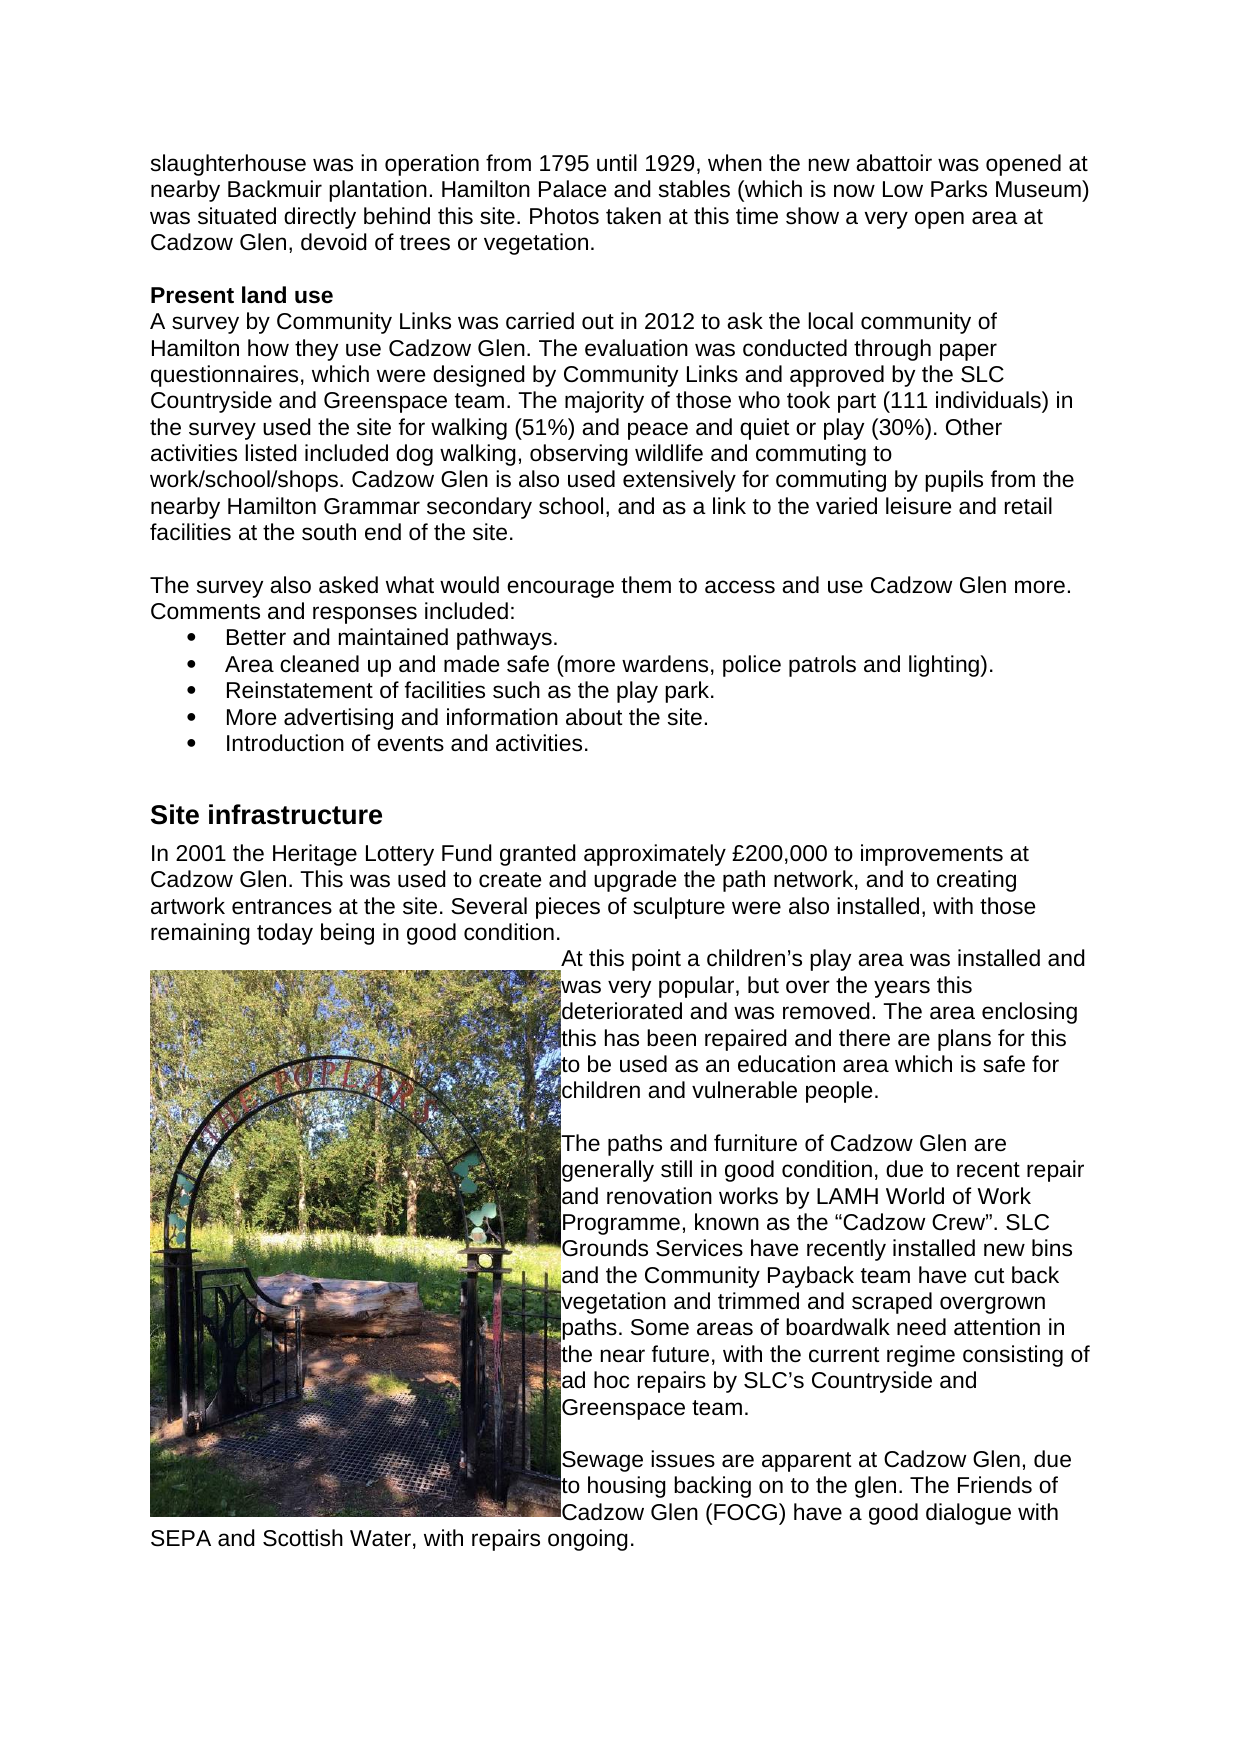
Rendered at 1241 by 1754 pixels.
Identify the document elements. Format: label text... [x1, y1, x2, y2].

list Area cleaned up and made safe (more wardens, police patrols and lighting). [187, 651, 1090, 677]
text Sewage issues are apparent at Cadzow Glen, due to housing backing on to the glen. The Friends of Cadzow Glen (FOCG) have a good dialogue with SEPA and Scottish Water, with repairs ongoing. [150, 1446, 1090, 1552]
text Present land use [150, 282, 1090, 308]
list More advertising and information about the site. [187, 703, 1090, 730]
text At this point a children’s play area was installed and was very popular, but over the years this deteriorated and was removed. The area enclosing this has been repaired and there are plans for this to be used as an education area which is safe for children and vulnerable people. [150, 945, 1090, 1103]
text slaughterhouse was in operation from 1795 until 1929, when the new abattoir was opened at nearby Backmuir plantation. Hamilton Palace and stables (which is now Low Parks Museum) was situated directly behind this site. Photos taken at this time show a very open area at Cadzow Glen, devoid of trees or vegetation. [150, 150, 1090, 255]
text The survey also asked what would encourage them to access and use Cadzow Glen more. Comments and responses included: [150, 572, 1090, 624]
text A survey by Community Links was carried out in 2012 to ask the local community of Hamilton how they use Cadzow Glen. The evaluation was conducted through paper questionnaires, which were designed by Community Links and approved by the SLC Countryside and Greenspace team. The majority of those who took part (111 individuals) in the survey used the site for walking (51%) and peace and quiet or play (30%). Other activities listed included dog walking, observing wildlife and commuting to work/school/shops. Cadzow Glen is also used extensively for commuting by pupils from the nearby Hamilton Grammar secondary school, and as a link to the varied leisure and retail facilities at the south end of the site. [150, 308, 1090, 545]
list Reinstatement of facilities such as the play park. [187, 677, 1090, 703]
subtitle Site infrastructure [150, 799, 1090, 830]
list Better and maintained pathways. [187, 624, 1090, 651]
text In 2001 the Heritage Lottery Fund granted approximately £200,000 to improvements at Cadzow Glen. This was used to create and upgrade the path network, and to creating artwork entrances at the site. Several pieces of sculpture were also installed, with those remaining today being in good condition. [150, 840, 1090, 945]
text The paths and furniture of Cadzow Glen are generally still in good condition, due to recent repair and renovation works by LAMH World of Work Programme, known as the “Cadzow Crew”. SLC Grounds Services have recently installed new bins and the Community Payback team have cut back vegetation and trimmed and scraped overgrown paths. Some areas of boardwalk need attention in the near future, with the current regime consisting of ad hoc repairs by SLC’s Countryside and Greenspace team. [561, 1130, 1090, 1420]
list Introduction of events and activities. [187, 730, 1090, 756]
